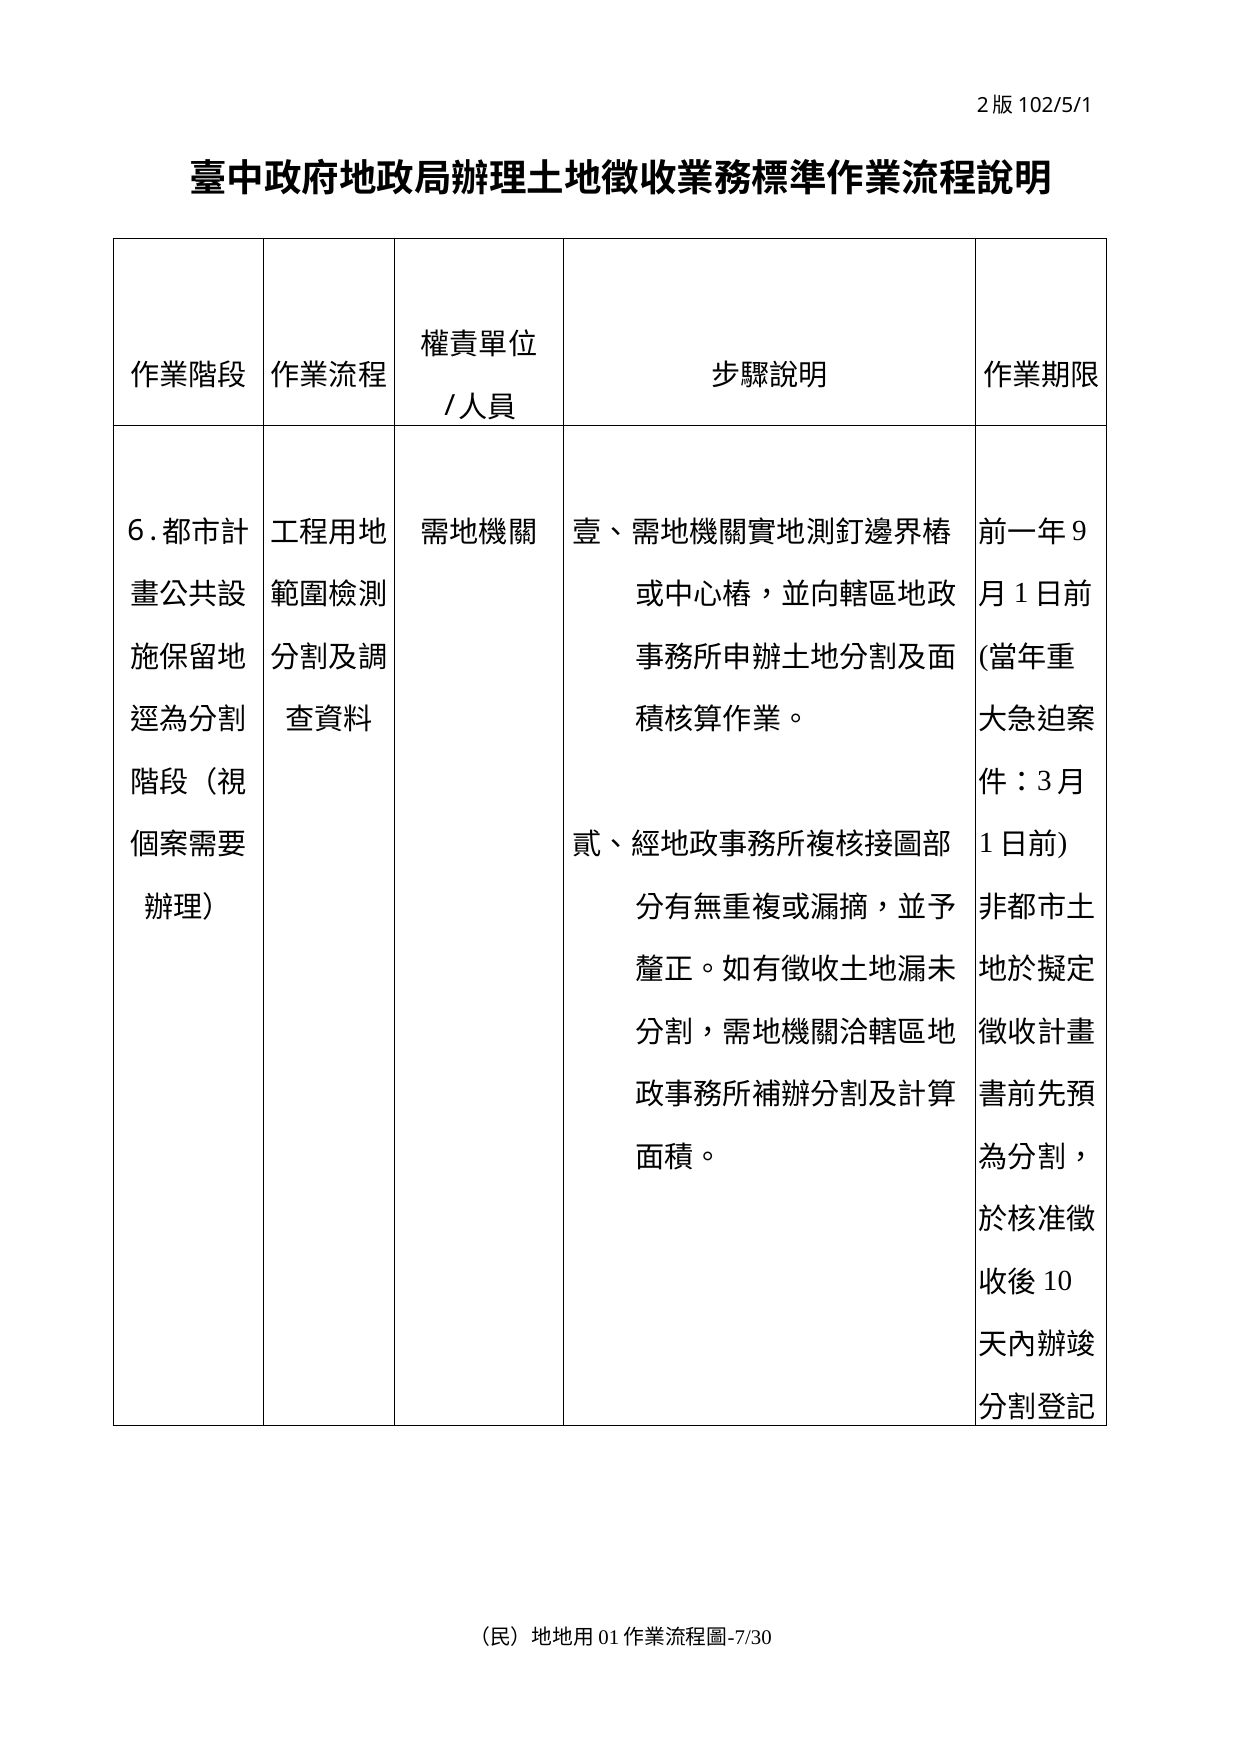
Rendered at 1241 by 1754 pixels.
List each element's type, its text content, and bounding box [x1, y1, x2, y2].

table_header 步驟說明 [564, 239, 975, 425]
table_header 權責單位 /人員 [395, 239, 563, 425]
table_header 作業期限 [976, 239, 1106, 425]
table_header 作業流程 [264, 239, 394, 425]
table_cell 前一年9月1日前(當年重大急迫案件：3月1日前) 非都市土地於擬定徵收計畫書前先預為分割，於核准徵收後10天內辦竣分割登記 [976, 426, 1106, 1425]
table_cell 工程用地範圍檢測分割及調查資料 [264, 426, 394, 1425]
table_cell 需地機關 [395, 426, 563, 1425]
table_cell 壹、需地機關實地測釘邊界樁或中心樁，並向轄區地政事務所申辦土地分割及面積核算作業。 貳、經地政事務所複核接圖部分有無重複或漏摘，並予釐正。如有徵收土地漏未分割，需地機關洽轄區地政事務所補辦分割及計算面積。 [564, 426, 975, 1425]
table_header 作業階段 [114, 239, 263, 425]
table_cell 6.都市計畫公共設施保留地逕為分割階段（視個案需要辦理） [114, 426, 263, 1425]
